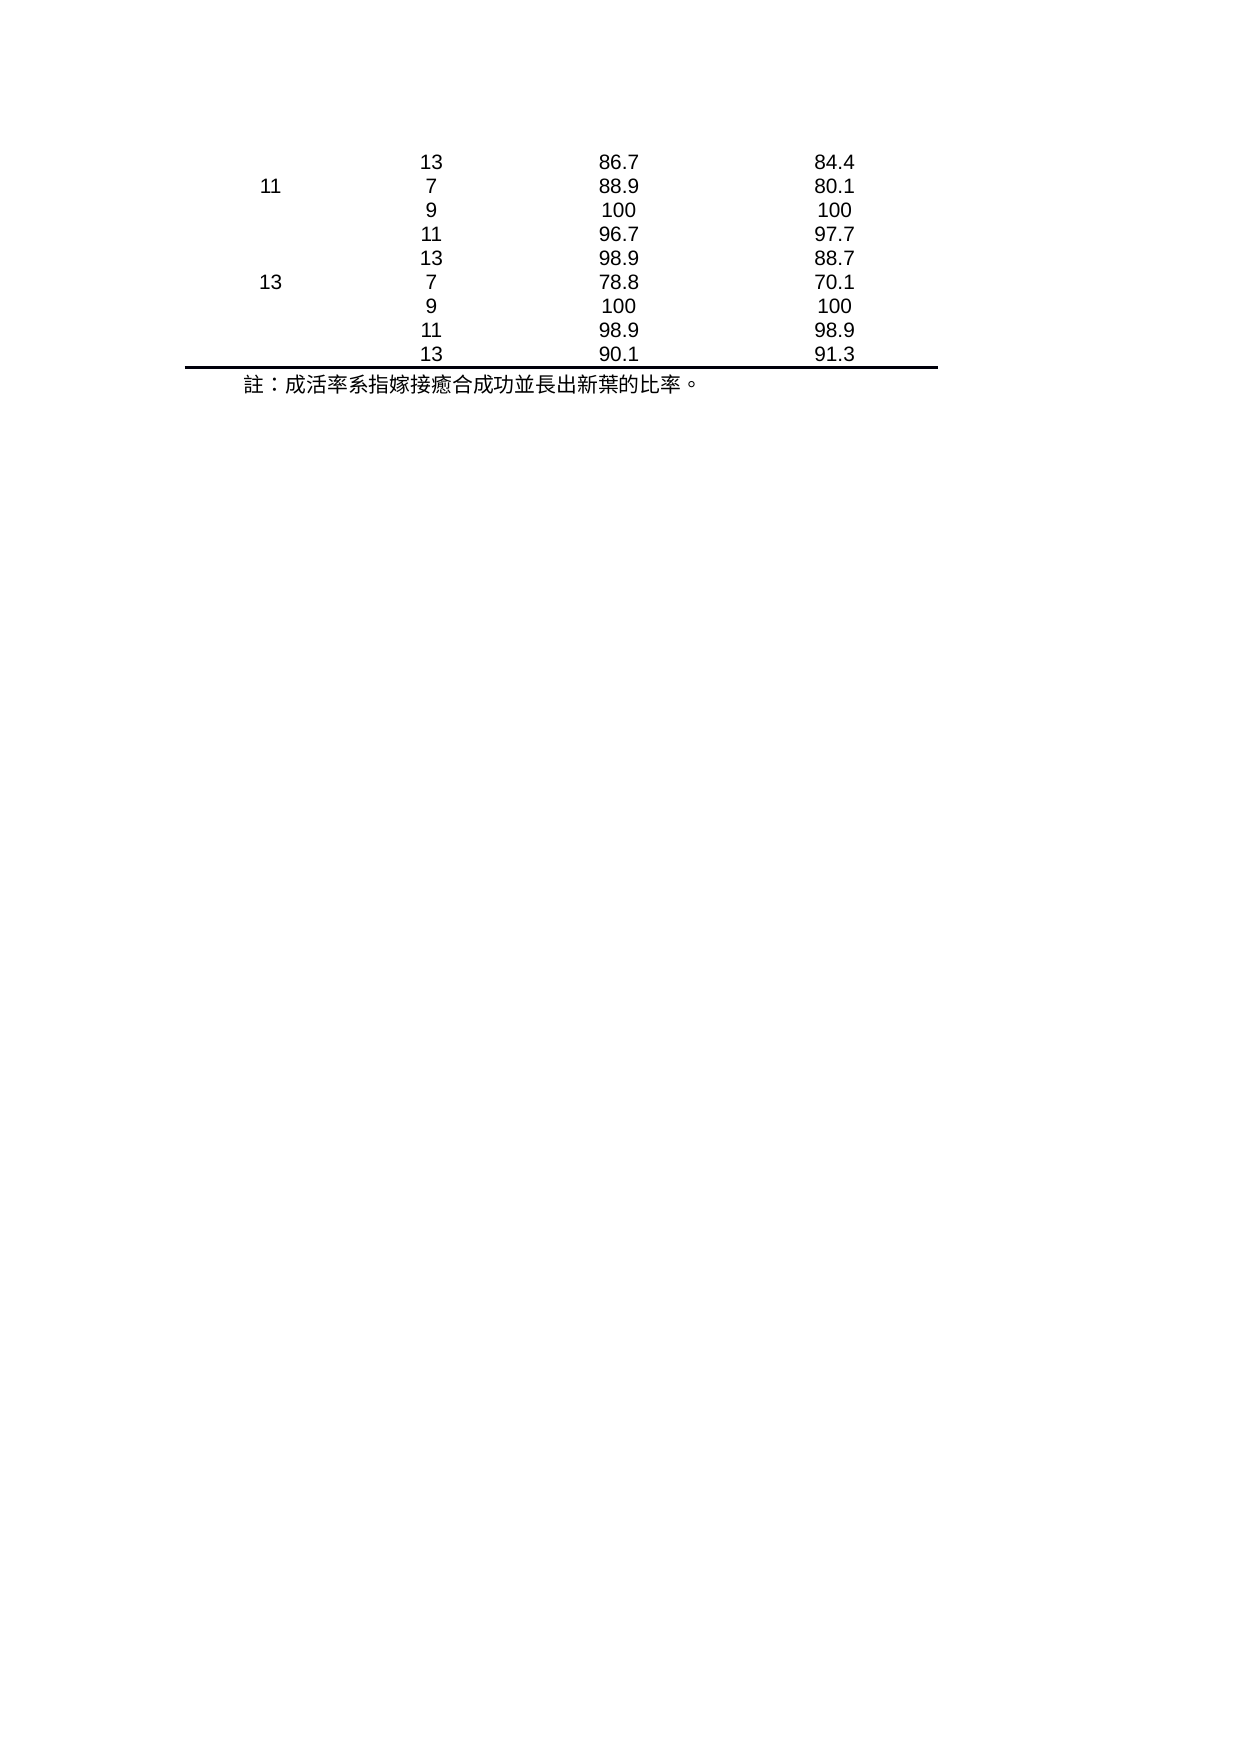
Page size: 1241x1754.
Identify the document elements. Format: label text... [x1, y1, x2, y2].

table_cell 100 [731, 198, 937, 222]
table_cell 100 [731, 294, 937, 318]
table_cell 86.7 [506, 150, 731, 174]
table_cell 96.7 [506, 222, 731, 246]
table_cell 97.7 [731, 222, 937, 246]
table_cell 80.1 [731, 174, 937, 198]
table_cell [185, 198, 356, 222]
table_cell 88.7 [731, 246, 937, 270]
table_cell 9 [356, 198, 506, 222]
table_cell 7 [356, 174, 506, 198]
table_cell 90.1 [506, 342, 731, 366]
table_cell 98.9 [731, 318, 937, 342]
table_cell [185, 342, 356, 366]
table_cell 91.3 [731, 342, 937, 366]
table_cell 98.9 [506, 318, 731, 342]
table_cell 13 [356, 342, 506, 366]
table_cell 7 [356, 270, 506, 294]
table_cell 100 [506, 198, 731, 222]
table_cell [185, 222, 356, 246]
table_cell [185, 246, 356, 270]
table_cell [185, 318, 356, 342]
table_cell 13 [356, 150, 506, 174]
table_cell 78.8 [506, 270, 731, 294]
table_cell 13 [356, 246, 506, 270]
table_cell 11 [356, 318, 506, 342]
table_cell 70.1 [731, 270, 937, 294]
table_cell [185, 294, 356, 318]
table_cell [185, 150, 356, 174]
table_cell 98.9 [506, 246, 731, 270]
table_cell 11 [356, 222, 506, 246]
table_cell 88.9 [506, 174, 731, 198]
table_cell 84.4 [731, 150, 937, 174]
table_cell 13 [185, 270, 356, 294]
table_cell 11 [185, 174, 356, 198]
table_cell 100 [506, 294, 731, 318]
text 註：成活率系指嫁接癒合成功並長出新葉的比率。 [244, 369, 1053, 399]
table_cell 9 [356, 294, 506, 318]
